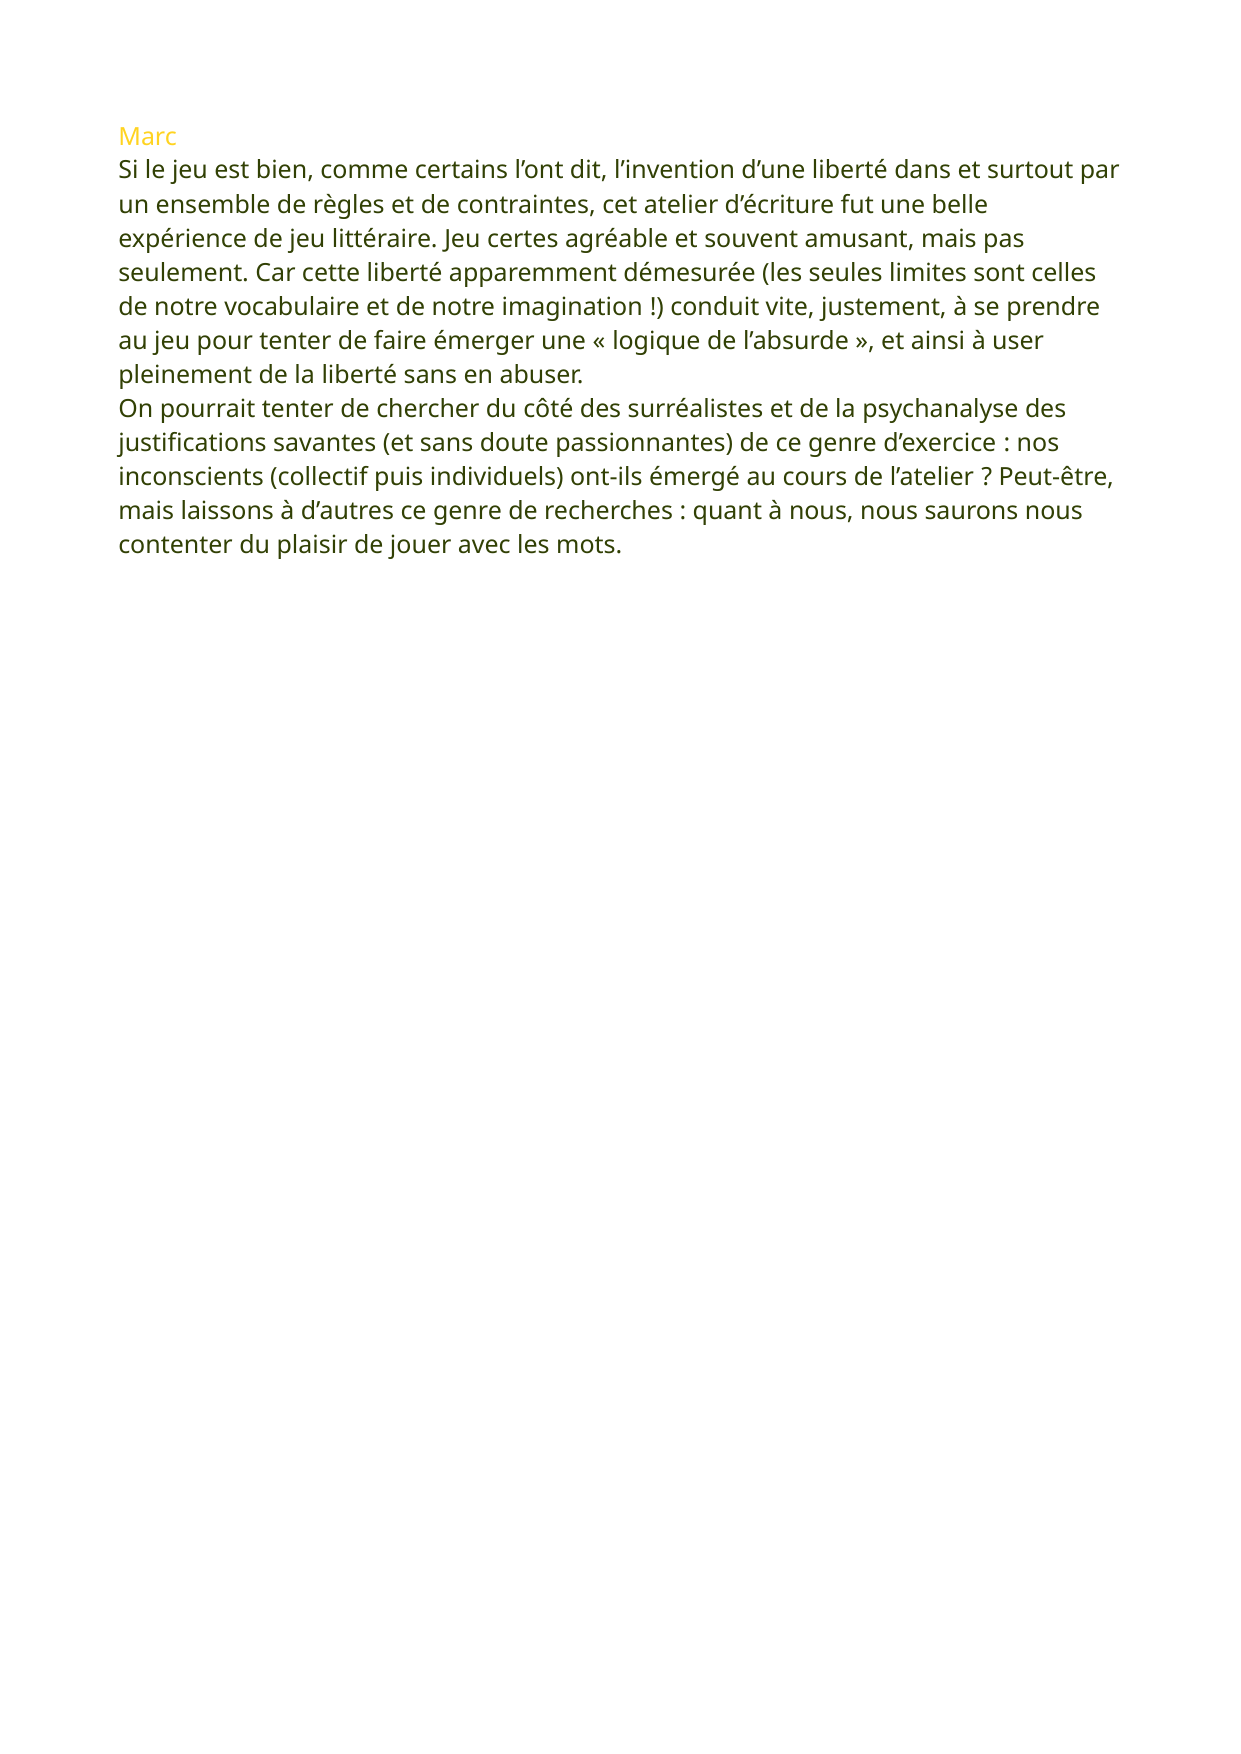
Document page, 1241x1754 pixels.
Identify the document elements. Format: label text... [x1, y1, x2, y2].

text Si le jeu est bien, comme certains l’ont dit, l’invention d’une liberté dans et surtout par un ensemble de règles et de contraintes, cet atelier d’écriture fut une belle expérience de jeu littéraire. Jeu certes agréable et souvent amusant, mais pas seulement. Car cette liberté apparemment démesurée (les seules limites sont celles de notre vocabulaire et de notre imagination !) conduit vite, justement, à se prendre au jeu pour tenter de faire émerger une « logique de l’absurde », et ainsi à user pleinement de la liberté sans en abuser. On pourrait tenter de chercher du côté des surréalistes et de la psychanalyse des justifications savantes (et sans doute passionnantes) de ce genre d’exercice : nos inconscients (collectif puis individuels) ont-ils émergé au cours de l’atelier ? Peut-être, mais laissons à d’autres ce genre de recherches : quant à nous, nous saurons nous contenter du plaisir de jouer avec les mots. [118, 152, 1122, 561]
text Marc [118, 118, 1122, 152]
